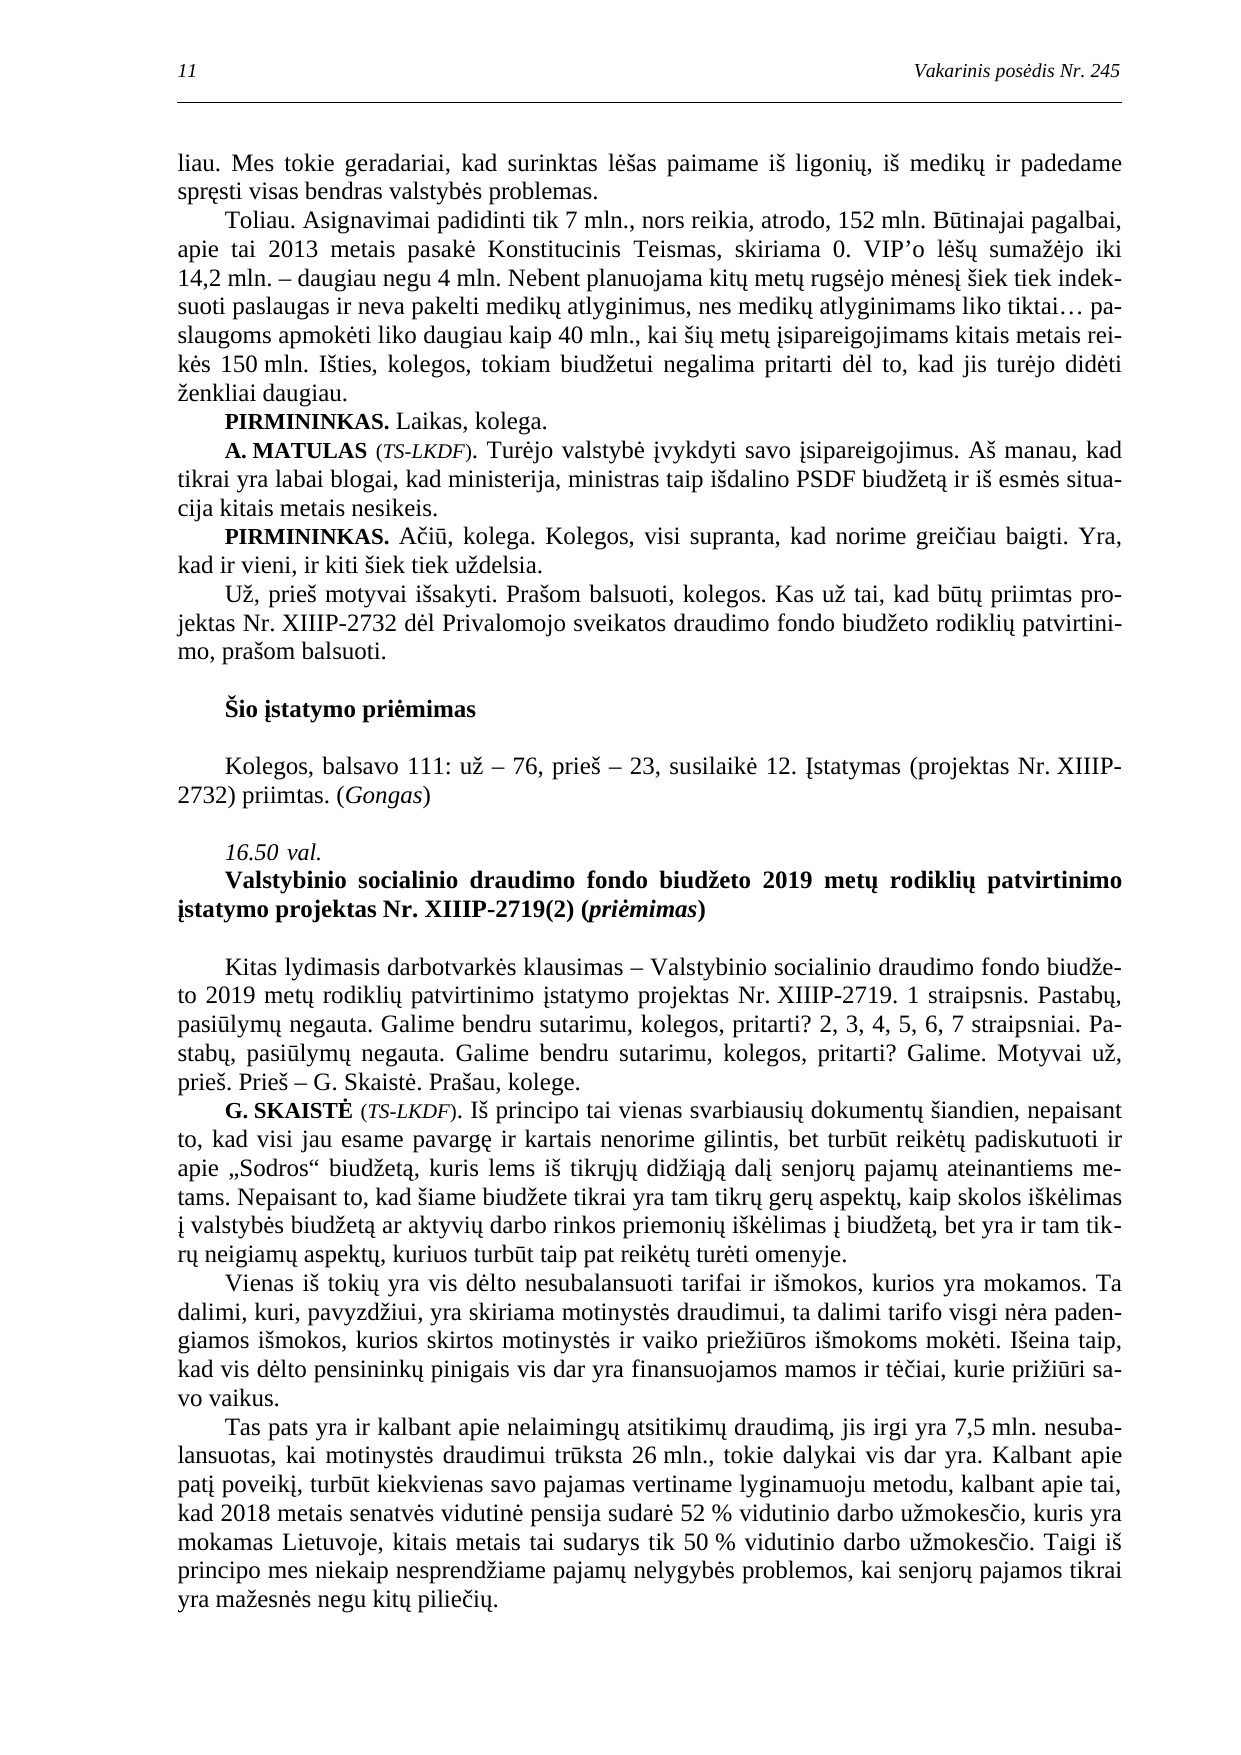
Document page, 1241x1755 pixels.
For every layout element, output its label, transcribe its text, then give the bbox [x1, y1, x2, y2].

text Vie­nas iš to­kių yra vis dėl­to ne­su­ba­lan­suo­ti ta­ri­fai ir iš­mo­kos, ku­rios yra mo­ka­mos. Ta da­li­mi, ku­ri, pa­vyz­džiui, yra ski­ria­ma mo­ti­nys­tės drau­di­mui, ta da­li­mi ta­ri­fo vis­gi nė­ra pa­den­gia­mos iš­mo­kos, ku­rios skir­tos mo­ti­nys­tės ir vai­ko prie­žiū­ros iš­mo­koms mo­kė­ti. Iš­ei­na taip, kad vis dėl­to pen­si­nin­kų pi­ni­gais vis dar yra fi­nan­suo­ja­mos ma­mos ir tė­čiai, ku­rie pri­žiū­ri sa­vo vai­kus. [177, 1268, 1122, 1412]
text Ko­le­gos, bal­sa­vo 111: už – 76, prieš – 23, su­si­lai­kė 12. Įsta­ty­mas (pro­jek­tas Nr. XIIIP-2732) pri­im­tas. (Gon­gas) [177, 751, 1122, 809]
text A. MATULAS (TS-LKDF). Tu­rė­jo vals­ty­bė įvyk­dy­ti sa­vo įsi­pa­rei­go­ji­mus. Aš ma­nau, kad tik­rai yra la­bai blo­gai, kad mi­nis­te­ri­ja, mi­nist­ras taip iš­da­li­no PSDF biu­dže­tą ir iš es­mės si­tu­a­ci­ja ki­tais me­tais ne­si­keis. [177, 435, 1122, 521]
text To­liau. Asig­na­vi­mai pa­di­din­ti tik 7 mln., nors rei­kia, at­ro­do, 152 mln. Bū­ti­na­jai pa­gal­bai, apie tai 2013 me­tais pa­sa­kė Kon­sti­tu­ci­nis Teis­mas, ski­ria­ma 0. VIPʼo lė­šų su­ma­žė­jo iki 14,2 mln. – dau­giau ne­gu 4 mln. Ne­bent pla­nuo­ja­ma ki­tų me­tų rug­sė­jo mė­ne­sį šiek tiek in­dek­suo­ti pa­slau­gas ir ne­va pa­kel­ti me­di­kų at­ly­gi­ni­mus, nes me­di­kų at­ly­gi­ni­mams li­ko tik­tai… pa­slau­goms ap­mo­kė­ti li­ko dau­giau kaip 40 mln., kai šių me­tų įsi­pa­rei­go­ji­mams ki­tais me­tais rei­kės 150 mln. Iš­ties, ko­le­gos, to­kiam biu­dže­tui ne­ga­li­ma pri­tar­ti dėl to, kad jis tu­rė­jo di­dė­ti žen­kliai dau­giau. [177, 205, 1122, 406]
text 16.50 val. [224, 838, 1122, 865]
text Tas pats yra ir kal­bant apie ne­lai­min­gų at­si­ti­ki­mų drau­di­mą, jis ir­gi yra 7,5 mln. ne­su­ba­lan­suo­tas, kai mo­ti­nys­tės drau­di­mui trūks­ta 26 mln., to­kie da­ly­kai vis dar yra. Kal­bant apie pa­tį po­vei­kį, tur­būt kiek­vie­nas sa­vo pa­ja­mas ver­ti­na­me ly­gi­na­muo­ju me­to­du, kal­bant apie tai, kad 2018 me­tais se­nat­vės vi­du­ti­nė pen­si­ja su­da­rė 52 % vi­du­ti­nio dar­bo už­mo­kes­čio, ku­ris yra mo­ka­mas Lie­tu­vo­je, ki­tais me­tais tai su­da­rys tik 50 % vi­du­ti­nio dar­bo už­mo­kes­čio. Tai­gi iš prin­ci­po mes nie­kaip ne­spren­džia­me pa­ja­mų ne­ly­gy­bės pro­ble­mos, kai sen­jo­rų pa­ja­mos tik­rai yra ma­žes­nės ne­gu ki­tų pi­lie­čių. [177, 1412, 1122, 1613]
text Vals­ty­bi­nio so­cia­li­nio drau­di­mo fon­do biu­dže­to 2019 me­tų ro­dik­lių pa­tvir­ti­ni­mo įsta­ty­mo pro­jek­tas Nr. XIIIP-2719(2) (pri­ėmi­mas) [177, 865, 1122, 923]
text Ki­tas ly­di­ma­sis dar­bo­tvarkės klau­si­mas – Vals­ty­bi­nio so­cia­li­nio drau­di­mo fon­do biu­dže­to 2019 me­tų ro­dik­lių pa­tvir­ti­ni­mo įsta­ty­mo pro­jek­tas Nr. XIIIP-2719. 1 straips­nis. Pa­sta­bų, pa­siū­ly­mų ne­gau­ta. Ga­li­me ben­dru su­ta­ri­mu, ko­le­gos, pri­tar­ti? 2, 3, 4, 5, 6, 7 straips­niai. Pa­sta­bų, pa­siū­ly­mų ne­gau­ta. Ga­li­me ben­dru su­ta­ri­mu, ko­le­gos, pri­tar­ti? Ga­li­me. Mo­ty­vai už, prieš. Prieš – G. Skais­tė. Pra­šau, ko­le­ge. [177, 952, 1122, 1095]
text Už, prieš mo­ty­vai iš­sa­ky­ti. Pra­šom bal­suo­ti, ko­le­gos. Kas už tai, kad bū­tų pri­im­tas pro­jek­tas Nr. XIIIP-2732 dėl Pri­va­lo­mo­jo svei­ka­tos drau­di­mo fon­do biu­dže­to ro­dik­lių pa­tvir­ti­ni­mo, pra­šom bal­suo­ti. [177, 579, 1122, 665]
text liau. Mes to­kie ge­ra­da­riai, kad su­rink­tas lė­šas pa­ima­me iš li­go­nių, iš me­di­kų ir pa­de­da­me spręs­ti vi­sas ben­dras vals­ty­bės pro­ble­mas. [177, 148, 1122, 205]
text Šio įsta­ty­mo pri­ėmi­mas [177, 694, 1122, 723]
text G. SKAISTĖ (TS-LKDF). Iš prin­ci­po tai vie­nas svar­biau­sių do­ku­men­tų šian­dien, ne­pai­sant to, kad vi­si jau esa­me pa­var­gę ir kar­tais ne­no­ri­me gi­lin­tis, bet tur­būt rei­kė­tų pa­dis­ku­tuo­ti ir apie „Sod­ros“ biu­dže­tą, ku­ris lems iš tik­rų­jų di­dži­ą­ją da­lį sen­jo­rų pa­ja­mų at­ei­nan­tiems me­tams. Ne­pai­sant to, kad šia­me biu­dže­te tik­rai yra tam tik­rų ge­rų as­pek­tų, kaip sko­los iš­kė­li­mas į vals­ty­bės biu­dže­tą ar ak­ty­vių dar­bo rin­kos prie­mo­nių iš­kė­li­mas į biu­dže­tą, bet yra ir tam tik­rų nei­gia­mų as­pek­tų, ku­riuos tur­būt taip pat rei­kė­tų tu­rė­ti ome­ny­je. [177, 1095, 1122, 1268]
text PIRMININKAS. Lai­kas, ko­le­ga. [177, 406, 1122, 435]
text PIRMININKAS. Ačiū, ko­le­ga. Ko­le­gos, vi­si su­pran­ta, kad no­ri­me grei­čiau baig­ti. Yra, kad ir vie­ni, ir ki­ti šiek tiek už­del­sia. [177, 521, 1122, 579]
